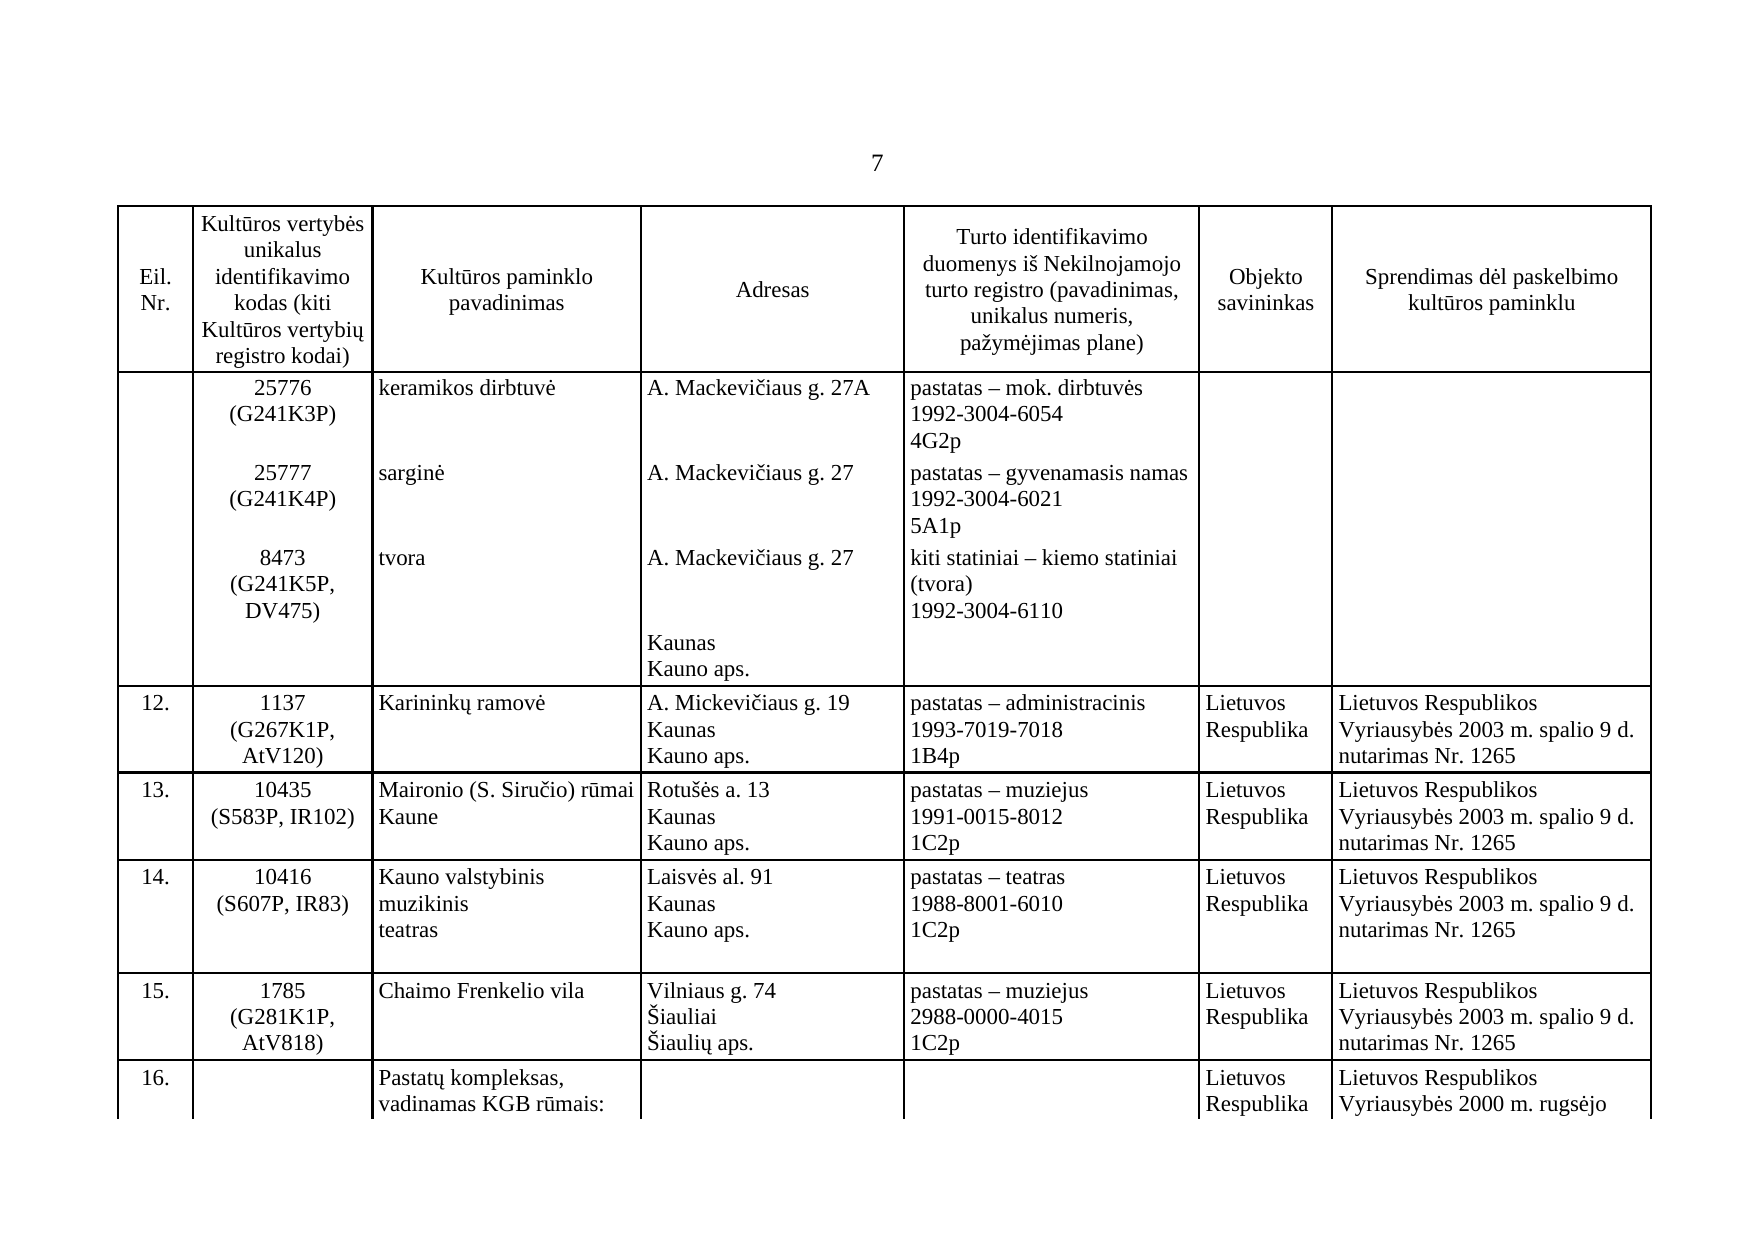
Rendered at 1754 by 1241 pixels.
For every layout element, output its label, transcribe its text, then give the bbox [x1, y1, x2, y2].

table_cell [1652, 685, 1754, 771]
table_cell [119, 373, 192, 456]
table_cell [1652, 771, 1754, 858]
table_cell kiti statiniai – kiemo statiniai (tvora) 1992-3004-6110 [905, 541, 1198, 626]
table_cell [1333, 626, 1650, 684]
table_cell [119, 541, 192, 626]
table_cell [119, 626, 192, 684]
table_cell [119, 456, 192, 541]
table_header Eil. Nr. [119, 207, 192, 371]
table_cell pastatas – mok. dirbtuvės 1992-3004-6054 4G2p [905, 373, 1198, 456]
table_cell Lietuvos Respublikos Vyriausybės 2003 m. spalio 9 d. nutarimas Nr. 1265 [1333, 974, 1650, 1059]
table_cell Kauno valstybinis muzikinis teatras [374, 861, 640, 972]
table_cell Maironio (S. Siručio) rūmai Kaune [374, 774, 640, 858]
table_cell A. Mackevičiaus g. 27A [642, 373, 903, 456]
table_cell Lietuvos Respublikos Vyriausybės 2003 m. spalio 9 d. nutarimas Nr. 1265 [1333, 774, 1650, 858]
table_cell [1652, 626, 1754, 684]
table_cell 13. [119, 774, 192, 858]
table_cell Laisvės al. 91 Kaunas Kauno aps. [642, 861, 903, 972]
table_cell pastatas – muziejus 2988-0000-4015 1C2p [905, 974, 1198, 1059]
table_cell [1652, 371, 1754, 456]
table_cell 12. [119, 687, 192, 771]
table_cell pastatas – muziejus 1991-0015-8012 1C2p [905, 774, 1198, 858]
table_cell [1200, 541, 1331, 626]
table_cell Lietuvos Respublika [1200, 687, 1331, 771]
table_header Adresas [642, 207, 903, 371]
table_cell [1652, 456, 1754, 541]
table_cell [1652, 1059, 1754, 1119]
table_cell A. Mickevičiaus g. 19 Kaunas Kauno aps. [642, 687, 903, 771]
table_cell Rotušės a. 13 Kaunas Kauno aps. [642, 774, 903, 858]
table_cell 15. [119, 974, 192, 1059]
table_cell 10416 (S607P, IR83) [194, 861, 371, 972]
table_cell [1333, 456, 1650, 541]
table_cell [374, 626, 640, 684]
table_cell Vilniaus g. 74 Šiauliai Šiaulių aps. [642, 974, 903, 1059]
table_cell Lietuvos Respublika [1200, 774, 1331, 858]
table_cell Lietuvos Respublika [1200, 1061, 1331, 1119]
table_cell Pastatų kompleksas, vadinamas KGB rūmais: [374, 1061, 640, 1119]
table_cell [1333, 541, 1650, 626]
table_cell Karininkų ramovė [374, 687, 640, 771]
table_cell Lietuvos Respublikos Vyriausybės 2003 m. spalio 9 d. nutarimas Nr. 1265 [1333, 861, 1650, 972]
table_cell tvora [374, 541, 640, 626]
table_cell pastatas – gyvenamasis namas 1992-3004-6021 5A1p [905, 456, 1198, 541]
table_cell Lietuvos Respublika [1200, 974, 1331, 1059]
table_cell [1652, 859, 1754, 972]
table_cell [1200, 373, 1331, 456]
table_cell [1200, 456, 1331, 541]
table_cell A. Mackevičiaus g. 27 [642, 541, 903, 626]
table_cell [905, 1061, 1198, 1119]
table_header Objekto savininkas [1200, 207, 1331, 371]
table_cell 10435 (S583P, IR102) [194, 774, 371, 858]
table_cell Lietuvos Respublika [1200, 861, 1331, 972]
table_cell 16. [119, 1061, 192, 1119]
table_cell [194, 1061, 371, 1119]
table_cell 8473 (G241K5P, DV475) [194, 541, 371, 626]
table_cell Lietuvos Respublikos Vyriausybės 2000 m. rugsėjo [1333, 1061, 1650, 1119]
table_cell keramikos dirbtuvė [374, 373, 640, 456]
table_cell A. Mackevičiaus g. 27 [642, 456, 903, 541]
table_cell Lietuvos Respublikos Vyriausybės 2003 m. spalio 9 d. nutarimas Nr. 1265 [1333, 687, 1650, 771]
table_header Kultūros vertybės unikalus identifikavimo kodas (kiti Kultūros vertybių registro kodai) [194, 207, 371, 371]
table_cell Kaunas Kauno aps. [642, 626, 903, 684]
table_cell sarginė [374, 456, 640, 541]
table_cell [642, 1061, 903, 1119]
table_cell [1200, 626, 1331, 684]
table_cell Chaimo Frenkelio vila [374, 974, 640, 1059]
table_header Sprendimas dėl paskelbimo kultūros paminklu [1333, 207, 1650, 371]
table_header [1652, 205, 1754, 371]
table_cell [1652, 972, 1754, 1059]
table_cell 1785 (G281K1P, AtV818) [194, 974, 371, 1059]
table_cell 25777 (G241K4P) [194, 456, 371, 541]
table_cell [905, 626, 1198, 684]
table_cell [1333, 373, 1650, 456]
table_header Kultūros paminklo pavadinimas [374, 207, 640, 371]
table_cell [194, 626, 371, 684]
table_cell pastatas – administracinis 1993-7019-7018 1B4p [905, 687, 1198, 771]
table_cell [1652, 541, 1754, 626]
table_cell pastatas – teatras 1988-8001-6010 1C2p [905, 861, 1198, 972]
table_cell 14. [119, 861, 192, 972]
table_cell 1137 (G267K1P, AtV120) [194, 687, 371, 771]
table_cell 25776 (G241K3P) [194, 373, 371, 456]
table_header Turto identifikavimo duomenys iš Nekilnojamojo turto registro (pavadinimas, unikalus numeris, pažymėjimas plane) [905, 207, 1198, 371]
